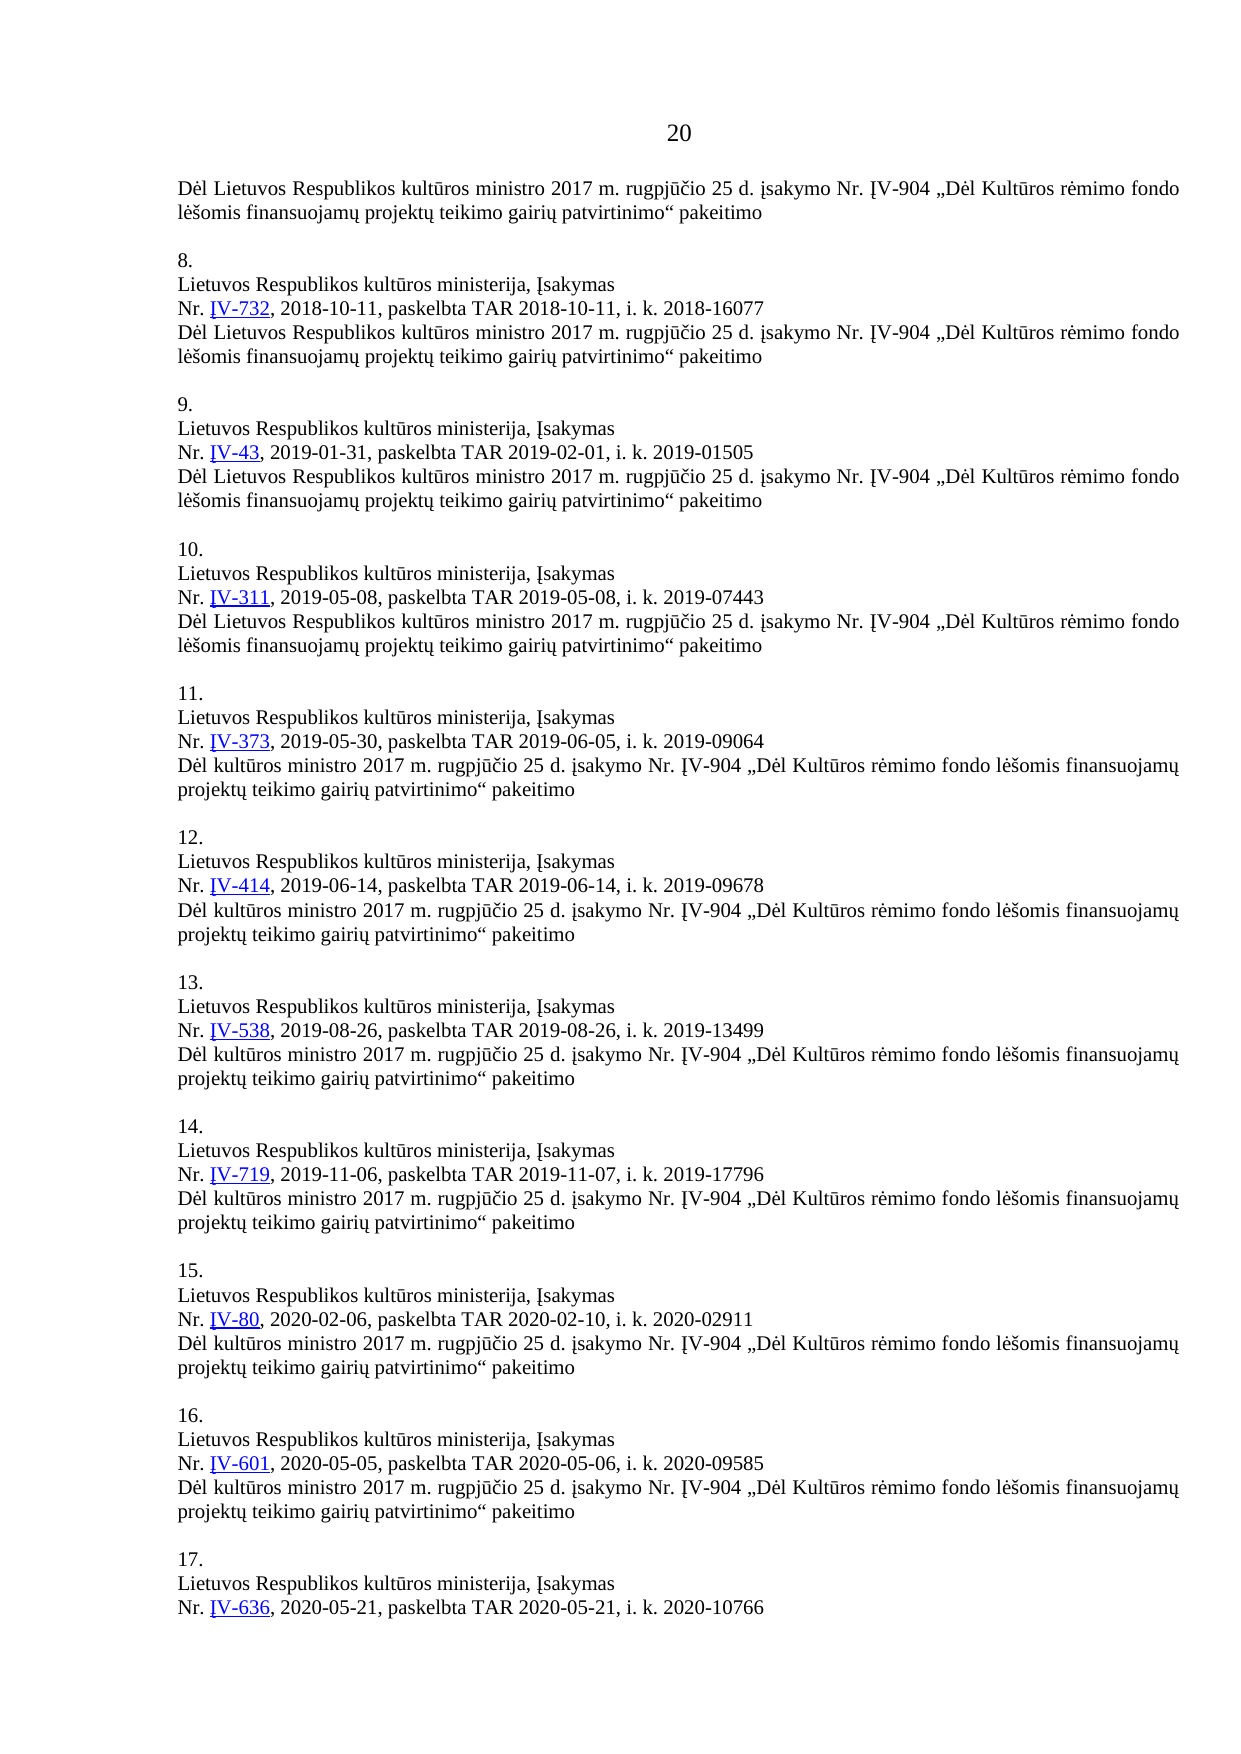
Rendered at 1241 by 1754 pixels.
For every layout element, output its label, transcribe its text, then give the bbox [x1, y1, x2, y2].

text 11. [177, 681, 1181, 705]
text Lietuvos Respublikos kultūros ministerija, Įsakymas [177, 1571, 1181, 1595]
text Nr. ĮV-373, 2019-05-30, paskelbta TAR 2019-06-05, i. k. 2019-09064 [177, 729, 1181, 753]
text Dėl Lietuvos Respublikos kultūros ministro 2017 m. rugpjūčio 25 d. įsakymo Nr. ĮV-904 „Dėl Kultūros rėmimo fondo lėšomis finansuojamų projektų teikimo gairių patvirtinimo“ pakeitimo [177, 176, 1181, 224]
text Dėl Lietuvos Respublikos kultūros ministro 2017 m. rugpjūčio 25 d. įsakymo Nr. ĮV-904 „Dėl Kultūros rėmimo fondo lėšomis finansuojamų projektų teikimo gairių patvirtinimo“ pakeitimo [177, 320, 1181, 368]
text Nr. ĮV-719, 2019-11-06, paskelbta TAR 2019-11-07, i. k. 2019-17796 [177, 1162, 1181, 1186]
text 13. [177, 970, 1181, 994]
text 12. [177, 825, 1181, 849]
text Dėl kultūros ministro 2017 m. rugpjūčio 25 d. įsakymo Nr. ĮV-904 „Dėl Kultūros rėmimo fondo lėšomis finansuojamų projektų teikimo gairių patvirtinimo“ pakeitimo [177, 897, 1181, 946]
text Lietuvos Respublikos kultūros ministerija, Įsakymas [177, 272, 1181, 296]
text Dėl kultūros ministro 2017 m. rugpjūčio 25 d. įsakymo Nr. ĮV-904 „Dėl Kultūros rėmimo fondo lėšomis finansuojamų projektų teikimo gairių patvirtinimo“ pakeitimo [177, 1331, 1181, 1379]
text 15. [177, 1258, 1181, 1282]
text 8. [177, 248, 1181, 272]
text Lietuvos Respublikos kultūros ministerija, Įsakymas [177, 1282, 1181, 1307]
text Dėl Lietuvos Respublikos kultūros ministro 2017 m. rugpjūčio 25 d. įsakymo Nr. ĮV-904 „Dėl Kultūros rėmimo fondo lėšomis finansuojamų projektų teikimo gairių patvirtinimo“ pakeitimo [177, 464, 1181, 512]
text Lietuvos Respublikos kultūros ministerija, Įsakymas [177, 1427, 1181, 1451]
text Lietuvos Respublikos kultūros ministerija, Įsakymas [177, 416, 1181, 440]
text Nr. ĮV-80, 2020-02-06, paskelbta TAR 2020-02-10, i. k. 2020-02911 [177, 1307, 1181, 1331]
text Dėl kultūros ministro 2017 m. rugpjūčio 25 d. įsakymo Nr. ĮV-904 „Dėl Kultūros rėmimo fondo lėšomis finansuojamų projektų teikimo gairių patvirtinimo“ pakeitimo [177, 1475, 1181, 1523]
text Dėl kultūros ministro 2017 m. rugpjūčio 25 d. įsakymo Nr. ĮV-904 „Dėl Kultūros rėmimo fondo lėšomis finansuojamų projektų teikimo gairių patvirtinimo“ pakeitimo [177, 753, 1181, 801]
text 14. [177, 1114, 1181, 1138]
text 17. [177, 1547, 1181, 1571]
text Lietuvos Respublikos kultūros ministerija, Įsakymas [177, 705, 1181, 729]
text Nr. ĮV-732, 2018-10-11, paskelbta TAR 2018-10-11, i. k. 2018-16077 [177, 296, 1181, 320]
text Lietuvos Respublikos kultūros ministerija, Įsakymas [177, 849, 1181, 873]
text Dėl kultūros ministro 2017 m. rugpjūčio 25 d. įsakymo Nr. ĮV-904 „Dėl Kultūros rėmimo fondo lėšomis finansuojamų projektų teikimo gairių patvirtinimo“ pakeitimo [177, 1186, 1181, 1234]
text Dėl kultūros ministro 2017 m. rugpjūčio 25 d. įsakymo Nr. ĮV-904 „Dėl Kultūros rėmimo fondo lėšomis finansuojamų projektų teikimo gairių patvirtinimo“ pakeitimo [177, 1042, 1181, 1090]
text 10. [177, 537, 1181, 561]
text Nr. ĮV-601, 2020-05-05, paskelbta TAR 2020-05-06, i. k. 2020-09585 [177, 1451, 1181, 1475]
text Lietuvos Respublikos kultūros ministerija, Įsakymas [177, 1138, 1181, 1162]
text Lietuvos Respublikos kultūros ministerija, Įsakymas [177, 994, 1181, 1018]
text Nr. ĮV-538, 2019-08-26, paskelbta TAR 2019-08-26, i. k. 2019-13499 [177, 1018, 1181, 1042]
text Nr. ĮV-311, 2019-05-08, paskelbta TAR 2019-05-08, i. k. 2019-07443 [177, 585, 1181, 609]
text Nr. ĮV-636, 2020-05-21, paskelbta TAR 2020-05-21, i. k. 2020-10766 [177, 1595, 1181, 1619]
text Nr. ĮV-43, 2019-01-31, paskelbta TAR 2019-02-01, i. k. 2019-01505 [177, 440, 1181, 464]
text 16. [177, 1403, 1181, 1427]
text Nr. ĮV-414, 2019-06-14, paskelbta TAR 2019-06-14, i. k. 2019-09678 [177, 873, 1181, 897]
text Dėl Lietuvos Respublikos kultūros ministro 2017 m. rugpjūčio 25 d. įsakymo Nr. ĮV-904 „Dėl Kultūros rėmimo fondo lėšomis finansuojamų projektų teikimo gairių patvirtinimo“ pakeitimo [177, 609, 1181, 657]
text Lietuvos Respublikos kultūros ministerija, Įsakymas [177, 561, 1181, 585]
text 9. [177, 392, 1181, 416]
